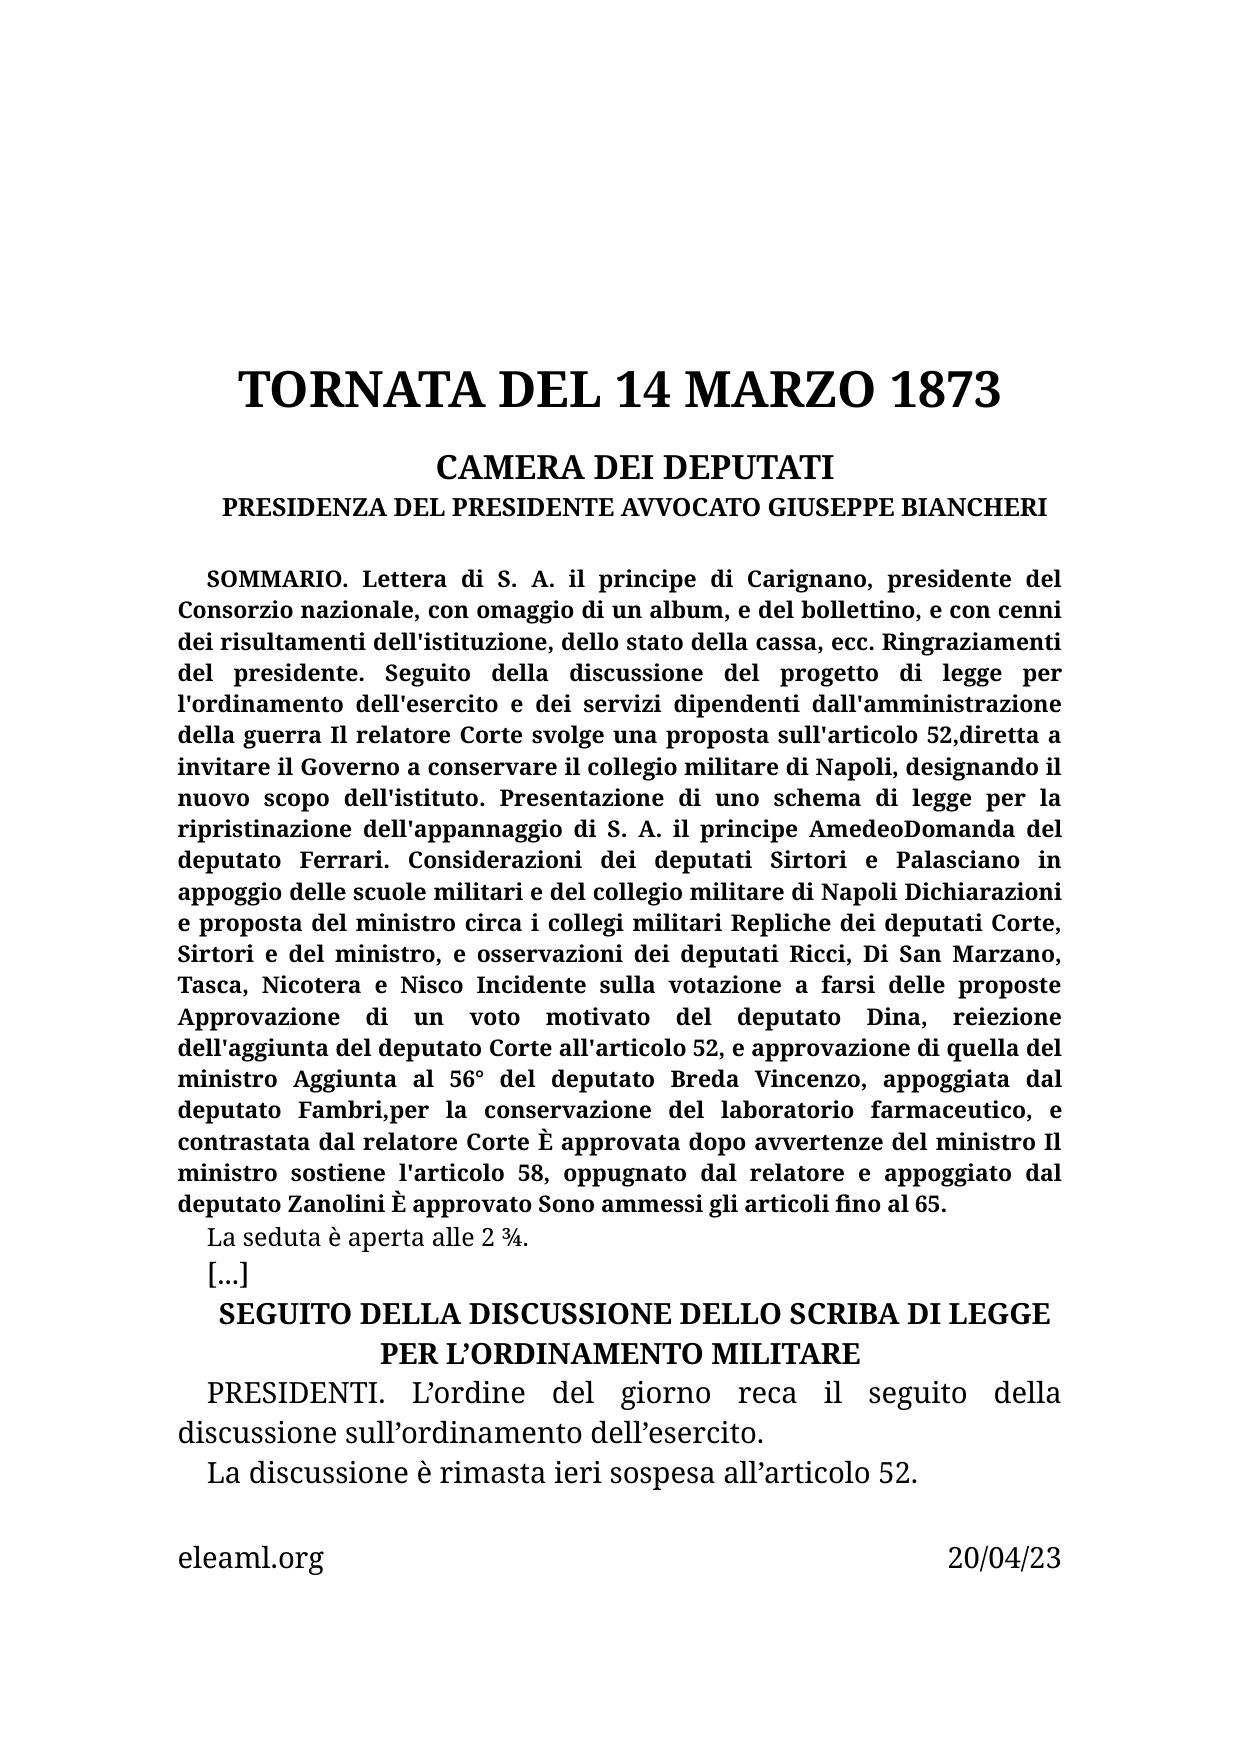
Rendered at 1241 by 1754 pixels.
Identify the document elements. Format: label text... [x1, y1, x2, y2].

text PRESIDENTI. L’ordine del giorno reca il seguito della discussione sull’ordinamento dell’esercito. [177, 1373, 1063, 1452]
text La discussione è rimasta ieri sospesa all’articolo 52. [177, 1452, 1063, 1492]
subtitle SEGUITO DELLA DISCUSSIONE DELLO SCRIBA DI LEGGE PER L’ORDINAMENTO MILITARE [177, 1293, 1063, 1373]
text SOMMARIO. Lettera di S. A. il principe di Carignano, presidente del Consorzio nazionale, con omaggio di un album, e del bollettino, e con cenni dei risultamenti dell'istituzione, dello stato della cassa, ecc. Ringraziamenti del presidente. Seguito della discussione del progetto di legge per l'ordinamento dell'esercito e dei servizi dipendenti dall'amministrazione della guerra Il relatore Corte svolge una proposta sull'articolo 52,diretta a invitare il Governo a conservare il collegio militare di Napoli, designando il nuovo scopo dell'istituto. Presentazione di uno schema di legge per la ripristinazione dell'appannaggio di S. A. il principe AmedeoDomanda del deputato Ferrari. Considerazioni dei deputati Sirtori e Palasciano in appoggio delle scuole militari e del collegio militare di Napoli Dichiarazioni e proposta del ministro circa i collegi militari Repliche dei deputati Corte, Sirtori e del ministro, e osservazioni dei deputati Ricci, Di San Marzano, Tasca, Nicotera e Nisco Incidente sulla votazione a farsi delle proposte Approvazione di un voto motivato del deputato Dina, reiezione dell'aggiunta del deputato Corte all'articolo 52, e approvazione di quella del ministro Aggiunta al 56° del deputato Breda Vincenzo, appoggiata dal deputato Fambri,per la conservazione del laboratorio farmaceutico, e contrastata dal relatore Corte È approvata dopo avvertenze del ministro Il ministro sostiene l'articolo 58, oppugnato dal relatore e appoggiato dal deputato Zanolini È approvato Sono ammessi gli articoli fino al 65. [177, 563, 1063, 1219]
subtitle TORNATA DEL 14 MARZO 1873 [177, 354, 1063, 422]
text PRESIDENZA DEL PRESIDENTE AVVOCATO GIUSEPPE BIANCHERI [177, 489, 1063, 523]
text [...] [177, 1253, 1063, 1293]
text CAMERA DEI DEPUTATI [177, 444, 1063, 489]
text La seduta è aperta alle 2 ¾. [177, 1219, 1063, 1253]
